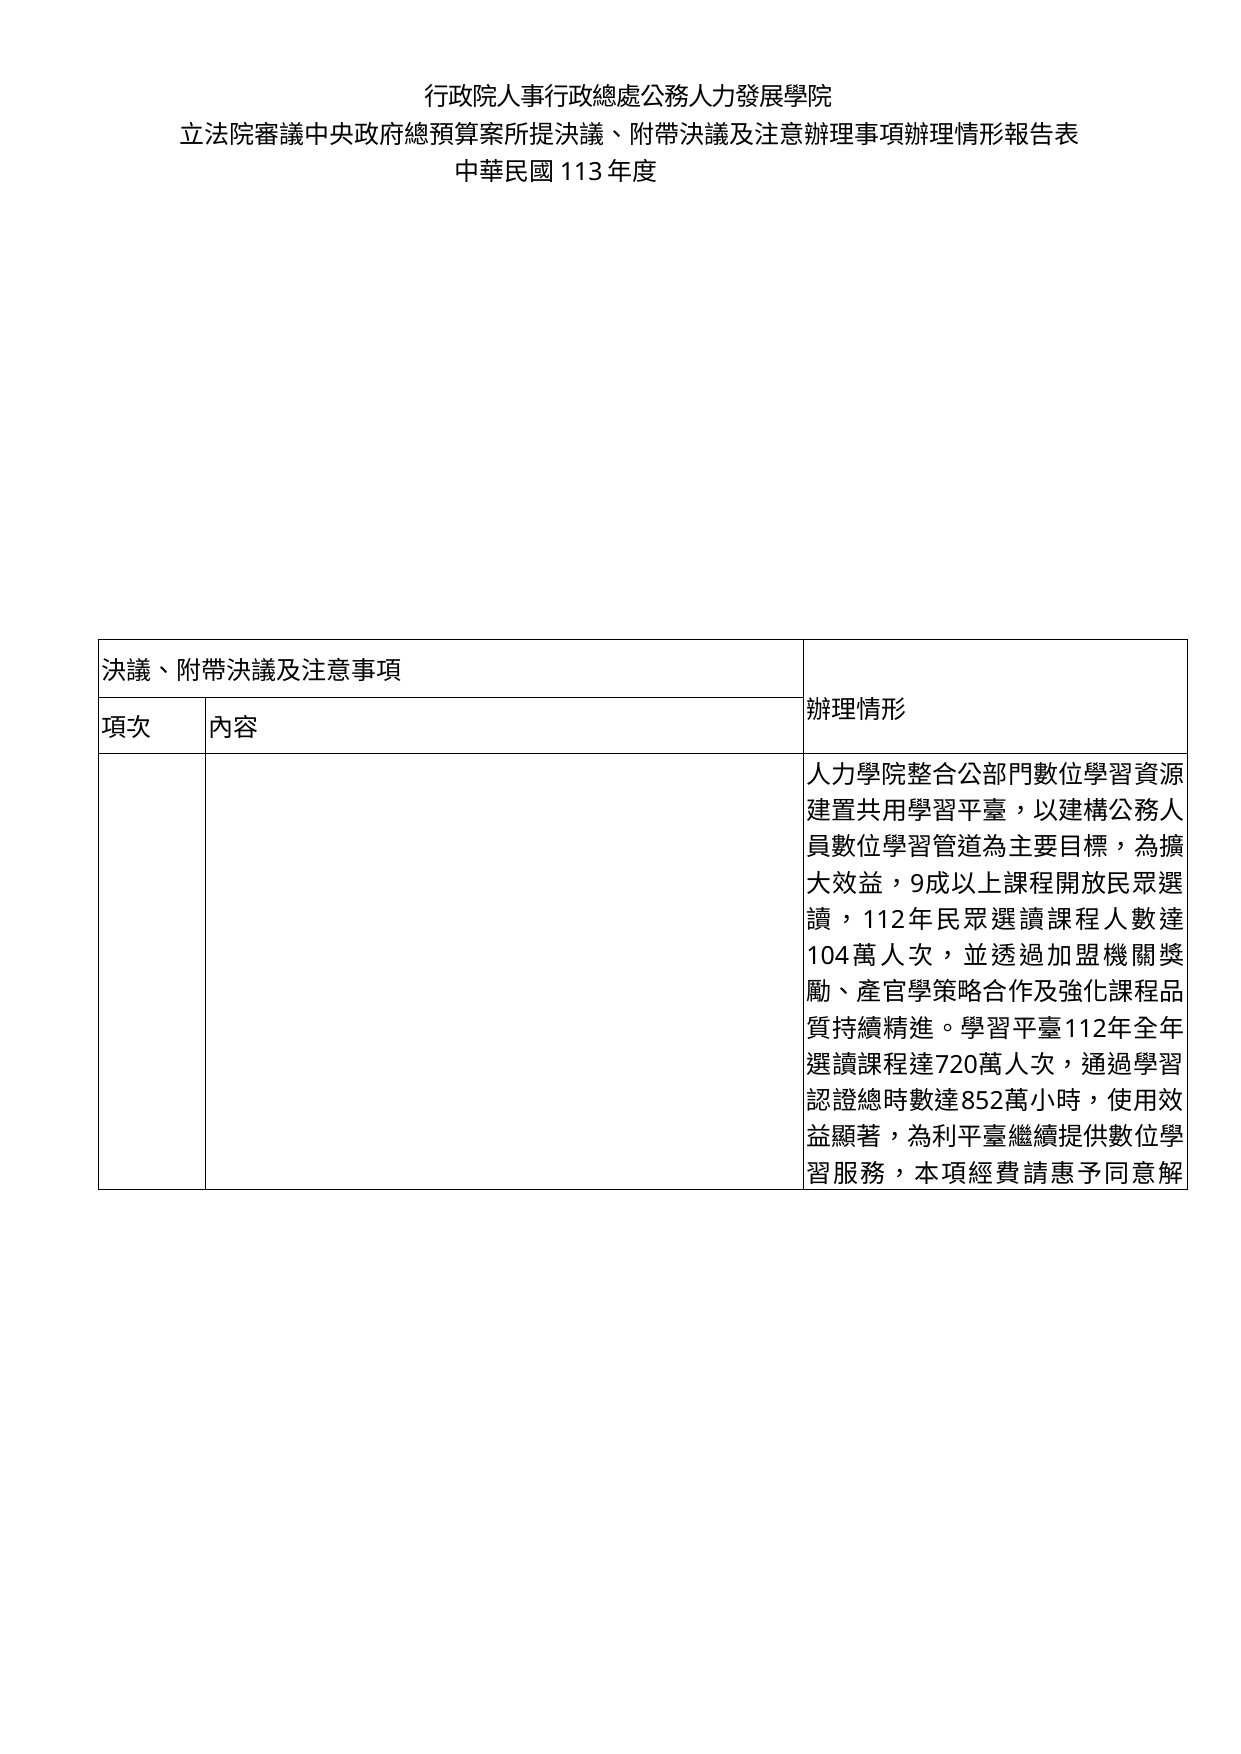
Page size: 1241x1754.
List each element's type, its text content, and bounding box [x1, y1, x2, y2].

table_cell [99, 754, 205, 1189]
table_cell 項次 [99, 698, 205, 753]
table_header 決議、附帶決議及注意事項 [99, 640, 803, 697]
table_cell [206, 754, 803, 1189]
table_cell 人力學院整合公部門數位學習資源建置共用學習平臺，以建構公務人員數位學習管道為主要目標，為擴大效益，9成以上課程開放民眾選讀，112年民眾選讀課程人數達104萬人次，並透過加盟機關獎勵、產官學策略合作及強化課程品質持續精進。學習平臺112年全年選讀課程達720萬人次，通過學習認證總時數達852萬小時，使用效益顯著，為利平臺繼續提供數位學習服務，本項經費請惠予同意解 [804, 754, 1187, 1189]
table_cell 內容 [206, 698, 803, 753]
table_header 辦理情形 [804, 640, 1187, 753]
